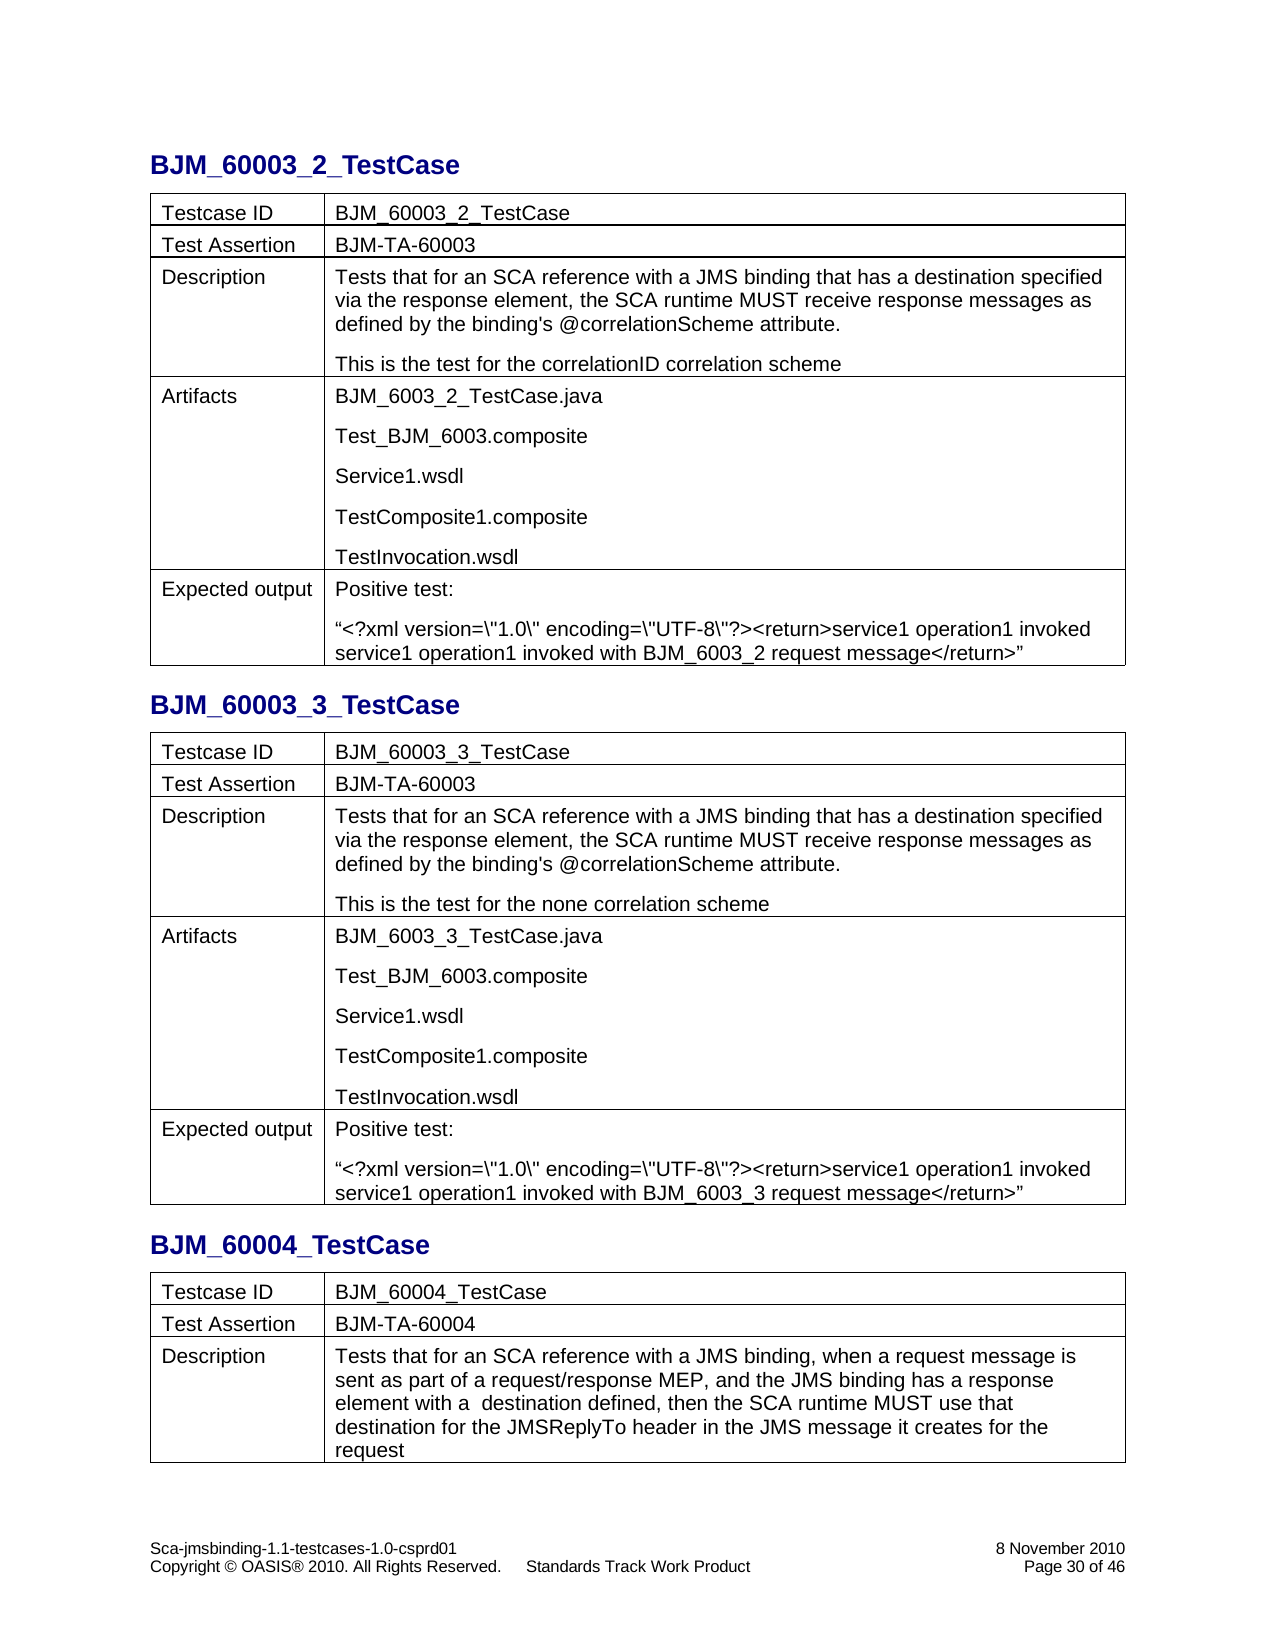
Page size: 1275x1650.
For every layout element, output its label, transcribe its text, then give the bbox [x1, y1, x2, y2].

table_header Testcase ID [151, 194, 324, 224]
table_cell Artifacts [151, 377, 324, 569]
table_cell Artifacts [151, 917, 324, 1109]
table_cell Test Assertion [151, 226, 324, 256]
table_header BJM_60003_2_TestCase [325, 194, 1125, 224]
table_cell Description [151, 1337, 324, 1462]
table_header BJM_60003_3_TestCase [325, 733, 1125, 764]
table_cell Expected output [151, 1110, 324, 1204]
table_cell Tests that for an SCA reference with a JMS binding that has a destination specified via the response element, the SCA runtime MUST receive response messages as defined by the binding's @correlationScheme attribute. This is the test for the none correlation scheme [325, 797, 1125, 916]
table_cell Expected output [151, 570, 324, 665]
table_header Testcase ID [151, 733, 324, 764]
subtitle BJM_60004_TestCase [150, 1229, 1125, 1259]
table_cell BJM_6003_3_TestCase.java Test_BJM_6003.composite Service1.wsdl TestComposite1.composite TestInvocation.wsdl [325, 917, 1125, 1109]
table_cell Tests that for an SCA reference with a JMS binding that has a destination specified via the response element, the SCA runtime MUST receive response messages as defined by the binding's @correlationScheme attribute. This is the test for the correlationID correlation scheme [325, 258, 1125, 376]
table_cell BJM-TA-60003 [325, 765, 1125, 796]
subtitle BJM_60003_2_TestCase [150, 150, 1125, 180]
table_cell BJM_6003_2_TestCase.java Test_BJM_6003.composite Service1.wsdl TestComposite1.composite TestInvocation.wsdl [325, 377, 1125, 569]
table_cell BJM-TA-60003 [325, 226, 1125, 256]
table_header Testcase ID [151, 1273, 324, 1304]
table_cell Tests that for an SCA reference with a JMS binding, when a request message is sent as part of a request/response MEP, and the JMS binding has a response element with a destination defined, then the SCA runtime MUST use that destination for the JMSReplyTo header in the JMS message it creates for the request [325, 1337, 1125, 1462]
table_header BJM_60004_TestCase [325, 1273, 1125, 1304]
table_cell Test Assertion [151, 1305, 324, 1336]
subtitle BJM_60003_3_TestCase [150, 690, 1125, 720]
table_cell BJM-TA-60004 [325, 1305, 1125, 1336]
table_cell Positive test: “<?xml version=\"1.0\" encoding=\"UTF-8\"?><return>service1 operation1 invoked service1 operation1 invoked with BJM_6003_2 request message</return>” [325, 570, 1125, 665]
table_cell Positive test: “<?xml version=\"1.0\" encoding=\"UTF-8\"?><return>service1 operation1 invoked service1 operation1 invoked with BJM_6003_3 request message</return>” [325, 1110, 1125, 1204]
table_cell Description [151, 797, 324, 916]
table_cell Description [151, 258, 324, 376]
table_cell Test Assertion [151, 765, 324, 796]
